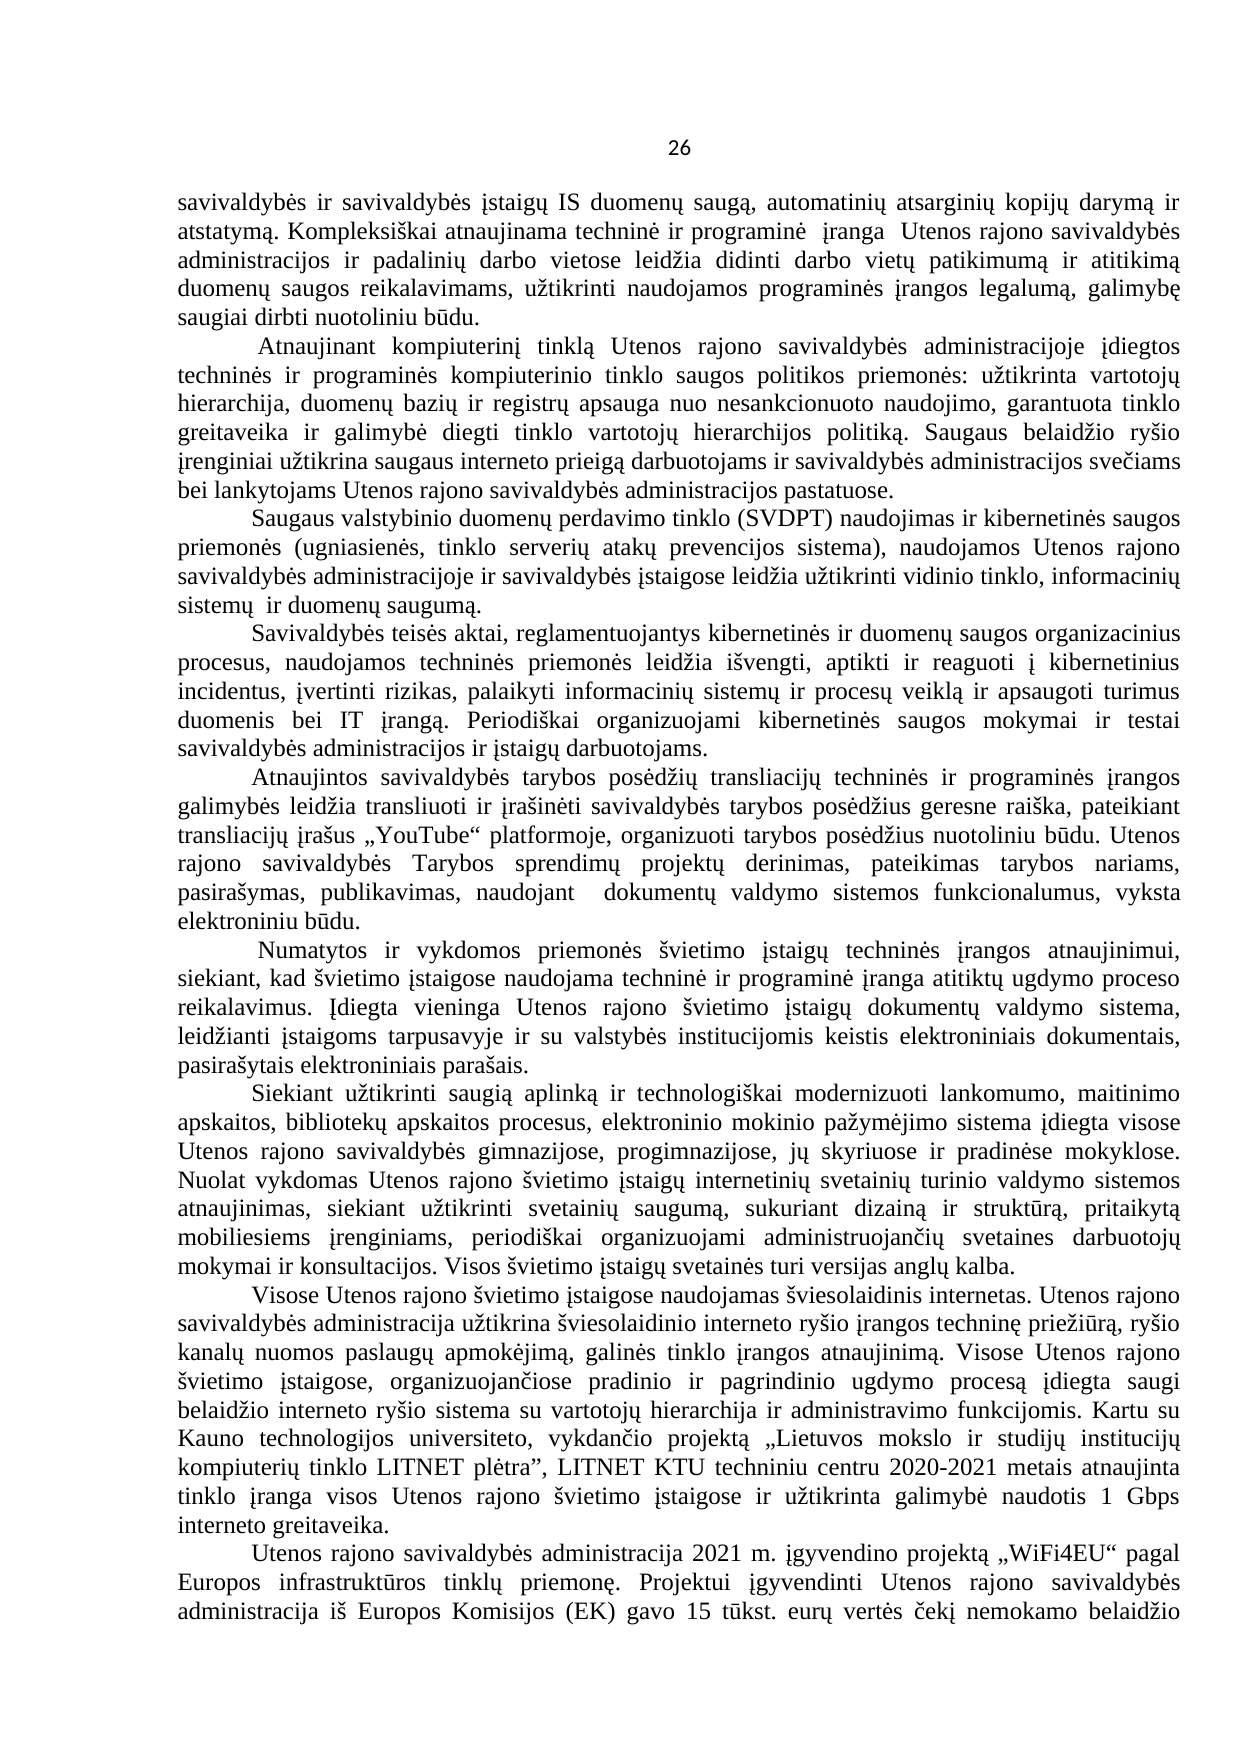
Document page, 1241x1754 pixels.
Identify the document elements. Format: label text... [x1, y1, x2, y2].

text savivaldybės ir savivaldybės įstaigų IS duomenų saugą, automatinių atsarginių kopijų darymą ir atstatymą. Kompleksiškai atnaujinama techninė ir programinė įranga Utenos rajono savivaldybės administracijos ir padalinių darbo vietose leidžia didinti darbo vietų patikimumą ir atitikimą duomenų saugos reikalavimams, užtikrinti naudojamos programinės įrangos legalumą, galimybę saugiai dirbti nuotoliniu būdu. [177, 187, 1181, 331]
text Siekiant užtikrinti saugią aplinką ir technologiškai modernizuoti lankomumo, maitinimo apskaitos, bibliotekų apskaitos procesus, elektroninio mokinio pažymėjimo sistema įdiegta visose Utenos rajono savivaldybės gimnazijose, progimnazijose, jų skyriuose ir pradinėse mokyklose. Nuolat vykdomas Utenos rajono švietimo įstaigų internetinių svetainių turinio valdymo sistemos atnaujinimas, siekiant užtikrinti svetainių saugumą, sukuriant dizainą ir struktūrą, pritaikytą mobiliesiems įrenginiams, periodiškai organizuojami administruojančių svetaines darbuotojų mokymai ir konsultacijos. Visos švietimo įstaigų svetainės turi versijas anglų kalba. [177, 1078, 1181, 1280]
text Atnaujinant kompiuterinį tinklą Utenos rajono savivaldybės administracijoje įdiegtos techninės ir programinės kompiuterinio tinklo saugos politikos priemonės: užtikrinta vartotojų hierarchija, duomenų bazių ir registrų apsauga nuo nesankcionuoto naudojimo, garantuota tinklo greitaveika ir galimybė diegti tinklo vartotojų hierarchijos politiką. Saugaus belaidžio ryšio įrenginiai užtikrina saugaus interneto prieigą darbuotojams ir savivaldybės administracijos svečiams bei lankytojams Utenos rajono savivaldybės administracijos pastatuose. [177, 331, 1181, 503]
text Visose Utenos rajono švietimo įstaigose naudojamas šviesolaidinis internetas. Utenos rajono savivaldybės administracija užtikrina šviesolaidinio interneto ryšio įrangos techninę priežiūrą, ryšio kanalų nuomos paslaugų apmokėjimą, galinės tinklo įrangos atnaujinimą. Visose Utenos rajono švietimo įstaigose, organizuojančiose pradinio ir pagrindinio ugdymo procesą įdiegta saugi belaidžio interneto ryšio sistema su vartotojų hierarchija ir administravimo funkcijomis. Kartu su Kauno technologijos universiteto, vykdančio projektą „Lietuvos mokslo ir studijų institucijų kompiuterių tinklo LITNET plėtra”, LITNET KTU techniniu centru 2020-2021 metais atnaujinta tinklo įranga visos Utenos rajono švietimo įstaigose ir užtikrinta galimybė naudotis 1 Gbps interneto greitaveika. [177, 1280, 1181, 1538]
text Atnaujintos savivaldybės tarybos posėdžių transliacijų techninės ir programinės įrangos galimybės leidžia transliuoti ir įrašinėti savivaldybės tarybos posėdžius geresne raiška, pateikiant transliacijų įrašus „YouTube“ platformoje, organizuoti tarybos posėdžius nuotoliniu būdu. Utenos rajono savivaldybės Tarybos sprendimų projektų derinimas, pateikimas tarybos nariams, pasirašymas, publikavimas, naudojant dokumentų valdymo sistemos funkcionalumus, vyksta elektroniniu būdu. [177, 762, 1181, 935]
text Numatytos ir vykdomos priemonės švietimo įstaigų techninės įrangos atnaujinimui, siekiant, kad švietimo įstaigose naudojama techninė ir programinė įranga atitiktų ugdymo proceso reikalavimus. Įdiegta vieninga Utenos rajono švietimo įstaigų dokumentų valdymo sistema, leidžianti įstaigoms tarpusavyje ir su valstybės institucijomis keistis elektroniniais dokumentais, pasirašytais elektroniniais parašais. [177, 935, 1181, 1078]
text Utenos rajono savivaldybės administracija 2021 m. įgyvendino projektą „WiFi4EU“ pagal Europos infrastruktūros tinklų priemonę. Projektui įgyvendinti Utenos rajono savivaldybės administracija iš Europos Komisijos (EK) gavo 15 tūkst. eurų vertės čekį nemokamo belaidžio [177, 1538, 1181, 1625]
text Saugaus valstybinio duomenų perdavimo tinklo (SVDPT) naudojimas ir kibernetinės saugos priemonės (ugniasienės, tinklo serverių atakų prevencijos sistema), naudojamos Utenos rajono savivaldybės administracijoje ir savivaldybės įstaigose leidžia užtikrinti vidinio tinklo, informacinių sistemų ir duomenų saugumą. [177, 503, 1181, 618]
text Savivaldybės teisės aktai, reglamentuojantys kibernetinės ir duomenų saugos organizacinius procesus, naudojamos techninės priemonės leidžia išvengti, aptikti ir reaguoti į kibernetinius incidentus, įvertinti rizikas, palaikyti informacinių sistemų ir procesų veiklą ir apsaugoti turimus duomenis bei IT įrangą. Periodiškai organizuojami kibernetinės saugos mokymai ir testai savivaldybės administracijos ir įstaigų darbuotojams. [177, 618, 1181, 762]
